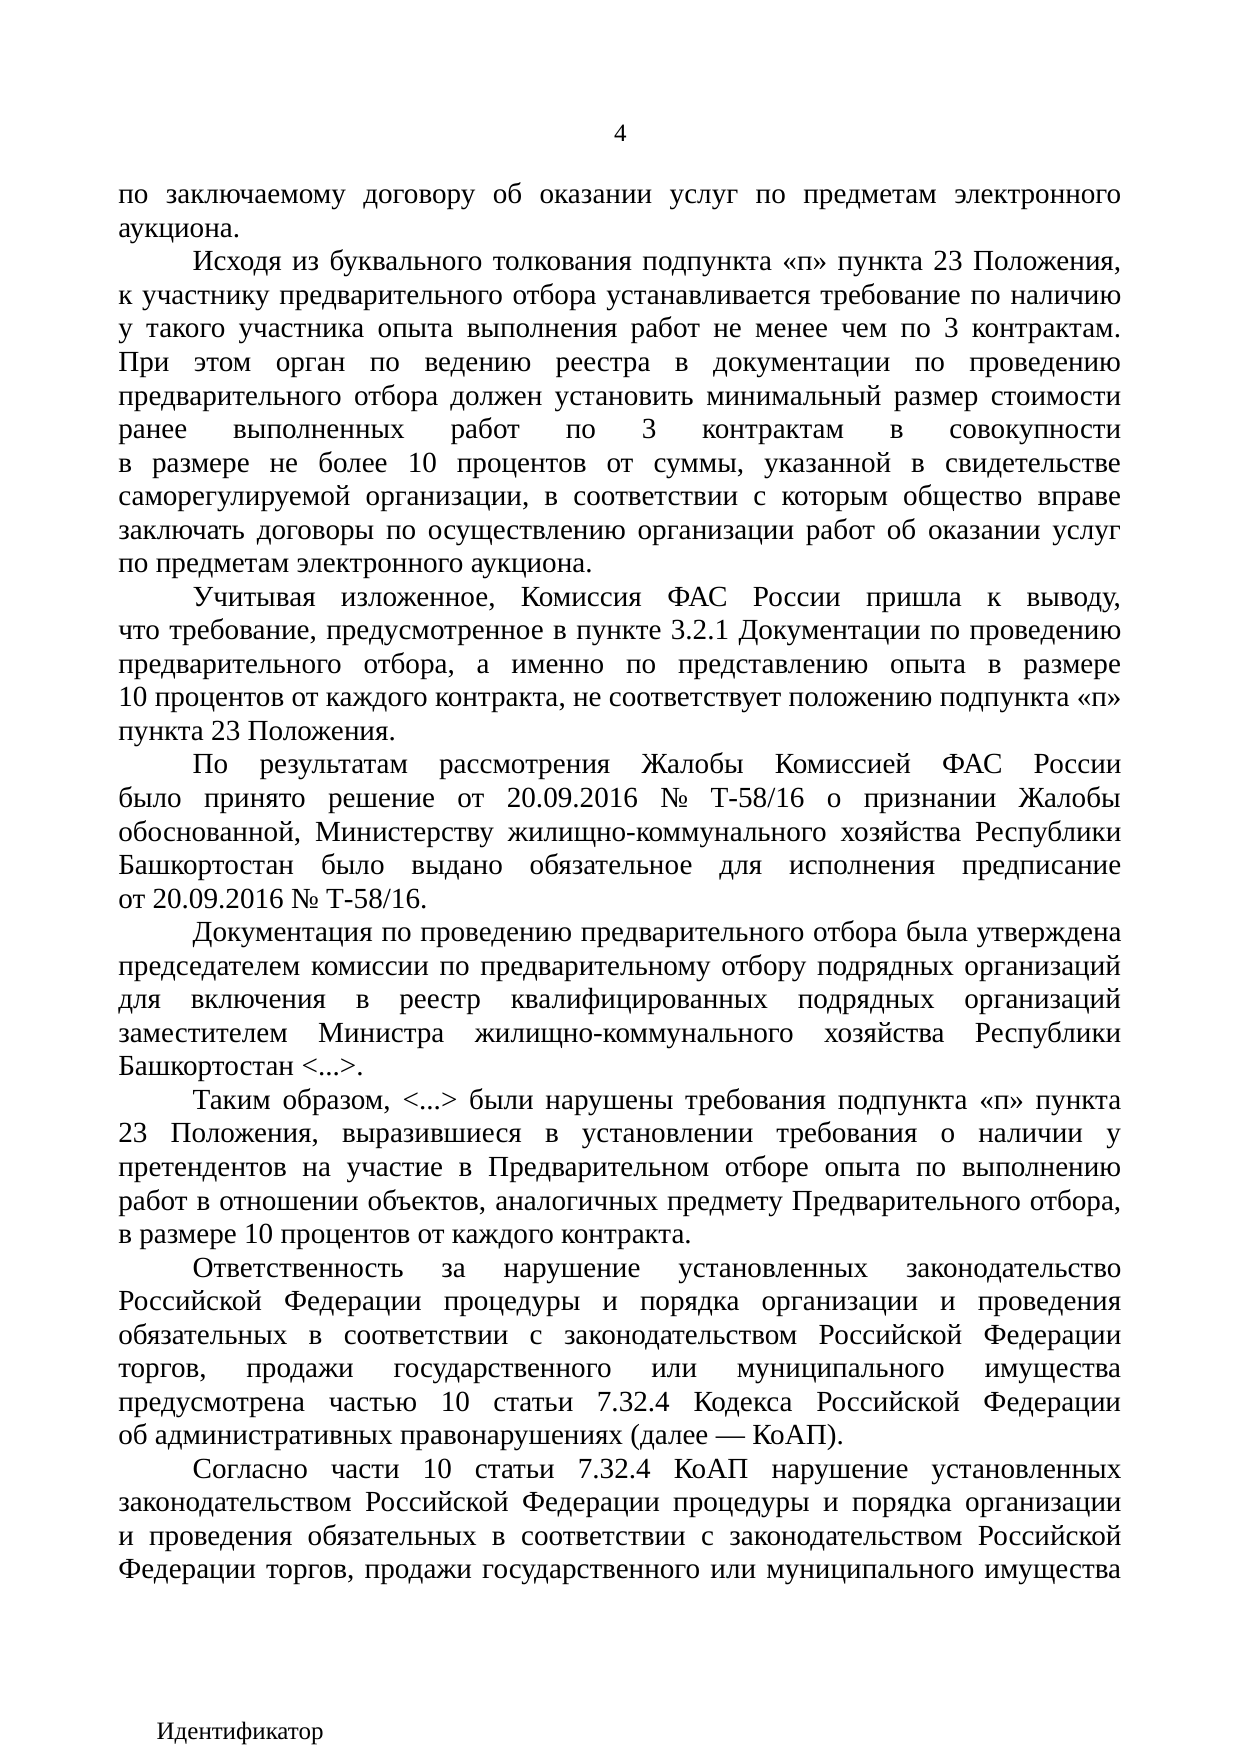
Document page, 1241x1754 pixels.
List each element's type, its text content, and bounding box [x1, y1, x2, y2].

text По результатам рассмотрения Жалобы Комиссией ФАС России было принято решение от 20.09.2016 № Т-58/16 о признании Жалобы обоснованной, Министерству жилищно-коммунального хозяйства Республики Башкортостан было выдано обязательное для исполнения предписание от 20.09.2016 № Т-58/16. [118, 747, 1122, 914]
text Согласно части 10 статьи 7.32.4 КоАП нарушение установленных законодательством Российской Федерации процедуры и порядка организации и проведения обязательных в соответствии с законодательством Российской Федерации торгов, продажи государственного или муниципального имущества [118, 1451, 1122, 1585]
text Документация по проведению предварительного отбора была утверждена председателем комиссии по предварительному отбору подрядных организаций для включения в реестр квалифицированных подрядных организаций заместителем Министра жилищно-коммунального хозяйства Республики Башкортостан <...>. [118, 914, 1122, 1082]
text Ответственность за нарушение установленных законодательство Российской Федерации процедуры и порядка организации и проведения обязательных в соответствии с законодательством Российской Федерации торгов, продажи государственного или муниципального имущества предусмотрена частью 10 статьи 7.32.4 Кодекса Российской Федерации об административных правонарушениях (далее — КоАП). [118, 1250, 1122, 1451]
text Учитывая изложенное, Комиссия ФАС России пришла к выводу, что требование, предусмотренное в пункте 3.2.1 Документации по проведению предварительного отбора, а именно по представлению опыта в размере 10 процентов от каждого контракта, не соответствует положению подпункта «п» пункта 23 Положения. [118, 579, 1122, 747]
text Таким образом, <...> были нарушены требования подпункта «п» пункта 23 Положения, выразившиеся в установлении требования о наличии у претендентов на участие в Предварительном отборе опыта по выполнению работ в отношении объектов, аналогичных предмету Предварительного отбора, в размере 10 процентов от каждого контракта. [118, 1082, 1122, 1250]
text Исходя из буквального толкования подпункта «п» пункта 23 Положения, к участнику предварительного отбора устанавливается требование по наличию у такого участника опыта выполнения работ не менее чем по 3 контрактам. При этом орган по ведению реестра в документации по проведению предварительного отбора должен установить минимальный размер стоимости ранее выполненных работ по 3 контрактам в совокупности в размере не более 10 процентов от суммы, указанной в свидетельстве саморегулируемой организации, в соответствии с которым общество вправе заключать договоры по осуществлению организации работ об оказании услуг по предметам электронного аукциона. [118, 243, 1122, 579]
text по заключаемому договору об оказании услуг по предметам электронного аукциона. [118, 176, 1122, 243]
